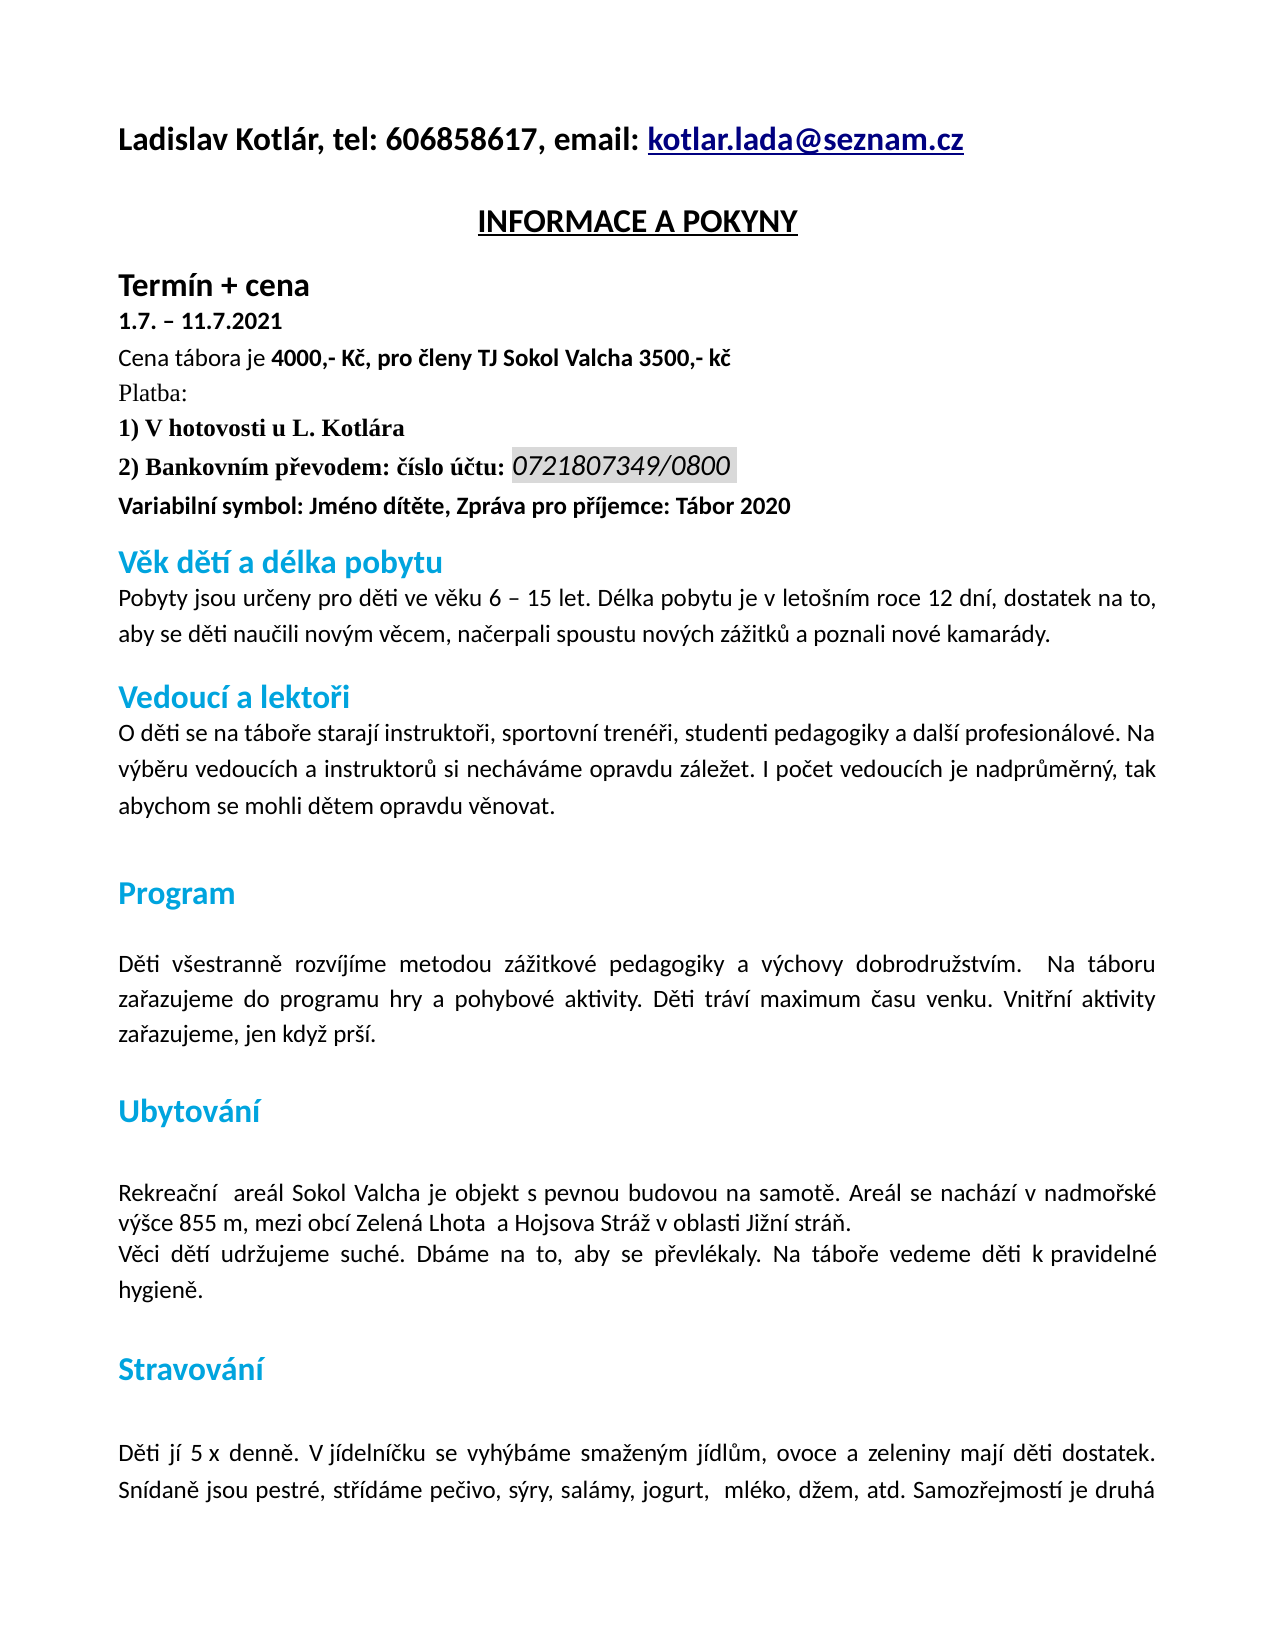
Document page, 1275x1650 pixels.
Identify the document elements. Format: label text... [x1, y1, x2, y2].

text 1) V hotovosti u L. Kotlára [118, 413, 1157, 442]
subtitle Věk dětí a délka pobytu [118, 541, 1157, 582]
text O děti se na táboře starají instruktoři, sportovní trenéři, studenti pedagogiky a další profesionálové. Na výběru vedoucích a instruktorů si necháváme opravdu záležet. I počet vedoucích je nadprůměrný, tak abychom se mohli dětem opravdu věnovat. [118, 717, 1157, 820]
text Termín + cena [118, 240, 1157, 305]
text Děti všestranně rozvíjíme metodou zážitkové pedagogiky a výchovy dobrodružstvím. Na táboru zařazujeme do programu hry a pohybové aktivity. Děti tráví maximum času venku. Vnitřní aktivity zařazujeme, jen když prší. [118, 949, 1157, 1049]
text Variabilní symbol: Jméno dítěte, Zpráva pro příjemce: Tábor 2020 [118, 490, 1157, 521]
subtitle Rekreační areál Sokol Valcha je objekt s pevnou budovou na samotě. Areál se nachází v nadmořské výšce 855 m, mezi obcí Zelená Lhota a Hojsova Stráž v oblasti Jižní stráň. [118, 1177, 1157, 1238]
text Věci dětí udržujeme suché. Dbáme na to, aby se převlékaly. Na táboře vedeme děti k pravidelné hygieně. [118, 1238, 1157, 1305]
subtitle Vedoucí a lektoři [118, 676, 1157, 717]
text 1.7. – 11.7.2021 [118, 305, 1157, 336]
subtitle Program [118, 872, 1157, 913]
text Platba: [118, 378, 1157, 407]
text Pobyty jsou určeny pro děti ve věku 6 – 15 let. Délka pobytu je v letošním roce 12 dní, dostatek na to, aby se děti naučili novým věcem, načerpali spoustu nových zážitků a poznali nové kamarády. [118, 582, 1157, 649]
text 2) Bankovním převodem: číslo účtu: 0721807349/0800 [118, 447, 1157, 483]
subtitle Ubytování [118, 1090, 1157, 1131]
text INFORMACE A POKYNY [118, 199, 1157, 240]
subtitle Stravování [118, 1347, 1157, 1388]
text Ladislav Kotlár, tel: 606858617, email: kotlar.lada@seznam.cz [118, 118, 1157, 159]
text Cena tábora je 4000,- Kč, pro členy TJ Sokol Valcha 3500,- kč [118, 342, 1157, 372]
text Děti jí 5 x denně. V jídelníčku se vyhýbáme smaženým jídlům, ovoce a zeleniny mají děti dostatek. Snídaně jsou pestré, střídáme pečivo, sýry, salámy, jogurt, mléko, džem, atd. Samozřejmostí je druhá [118, 1437, 1157, 1504]
